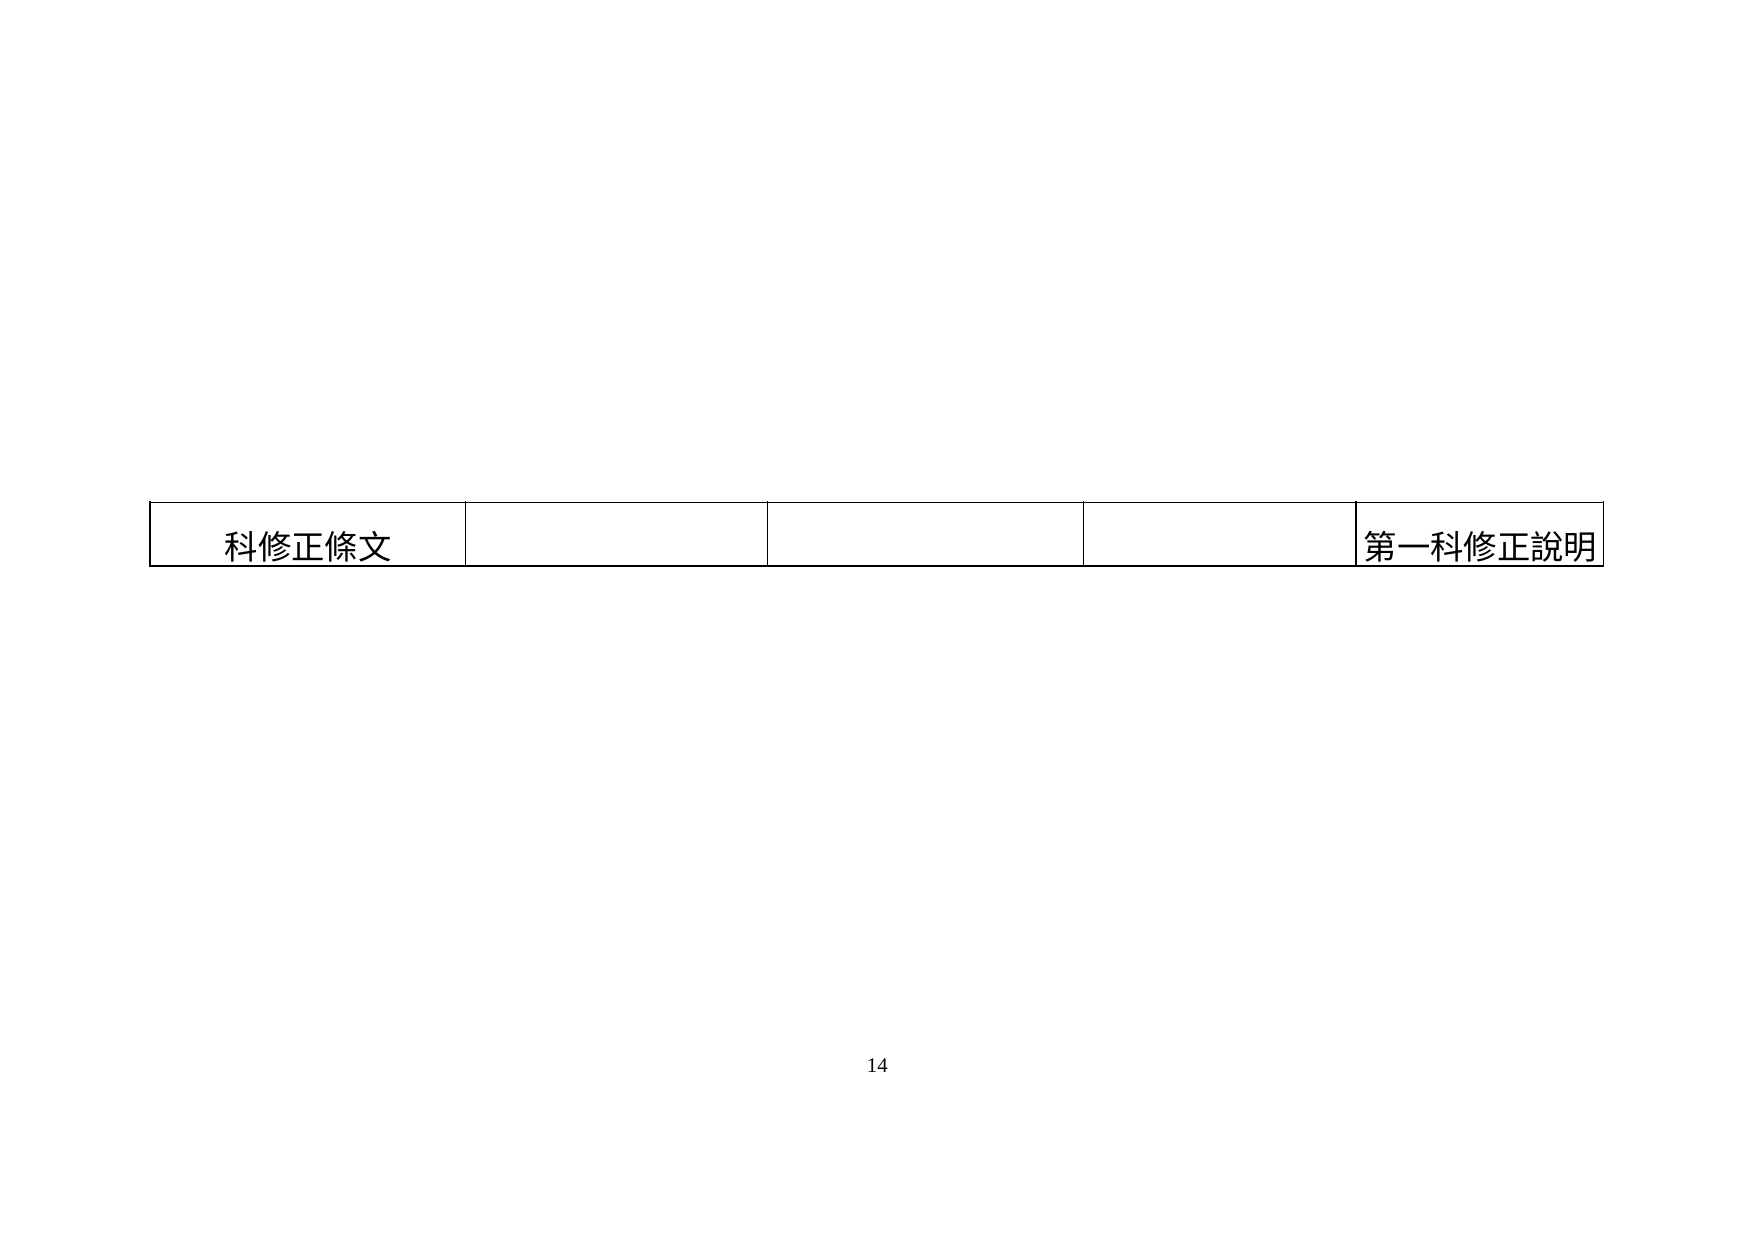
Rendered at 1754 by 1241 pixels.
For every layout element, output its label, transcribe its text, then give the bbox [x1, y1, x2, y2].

table_cell 科修正條文 [151, 503, 465, 565]
table_cell 第一科修正說明 [1357, 503, 1603, 565]
table_cell [1084, 503, 1355, 565]
table_cell [466, 503, 767, 565]
table_cell [768, 503, 1083, 565]
